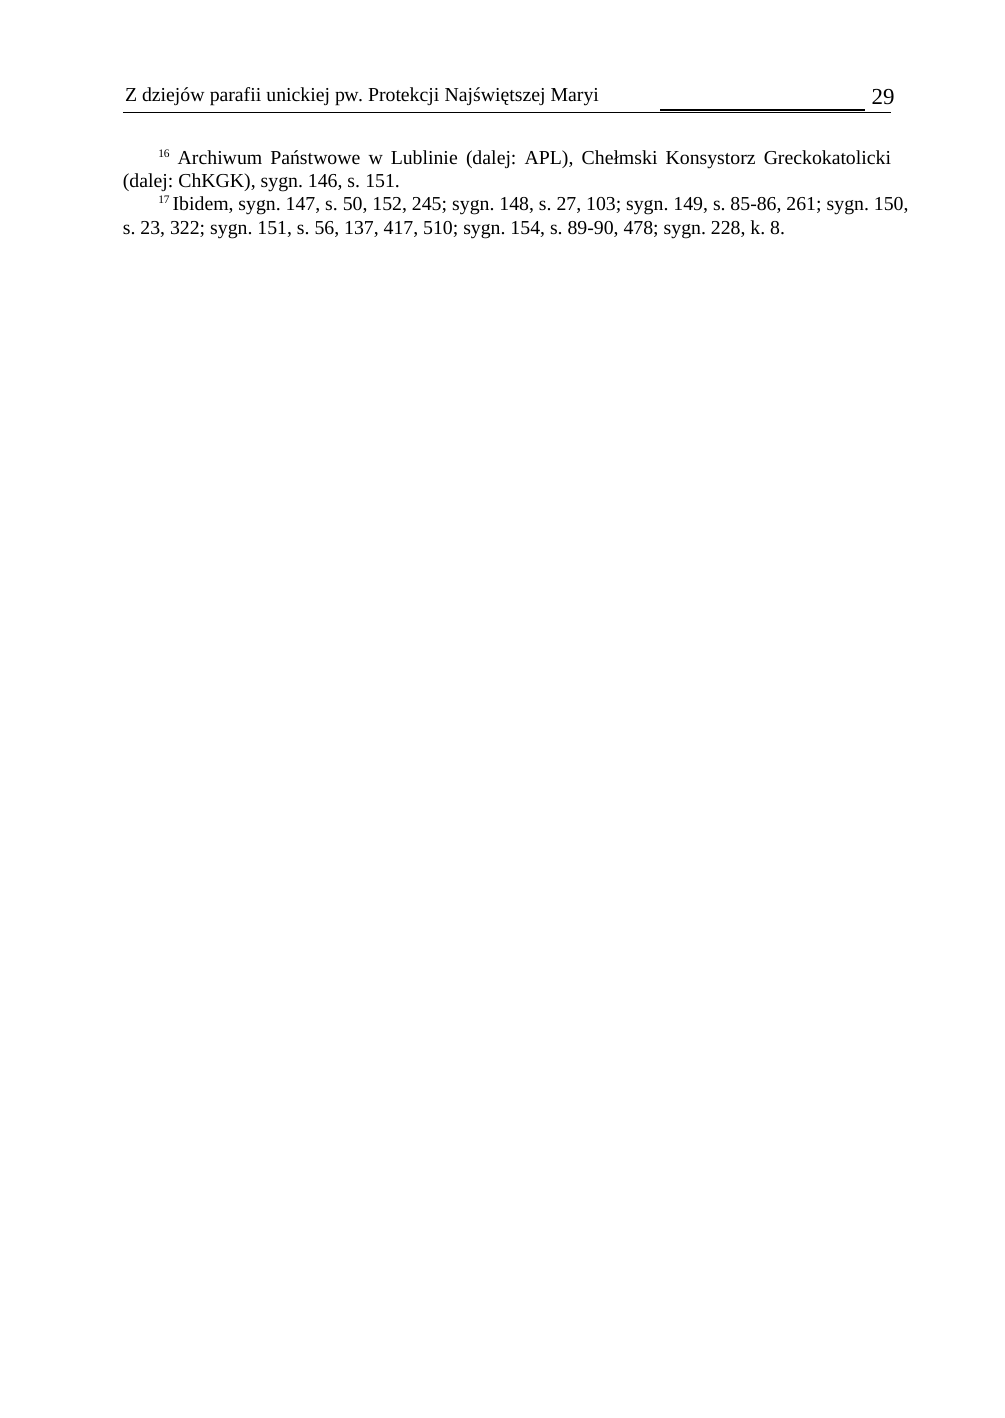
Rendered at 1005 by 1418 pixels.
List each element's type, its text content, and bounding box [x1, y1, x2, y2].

text 16 Archiwum Państwowe w Lublinie (dalej: APL), Chełmski Konsystorz Greckokatolicki (dalej: ChKGK), sygn. 146, s. 151. [123, 146, 891, 192]
text 17 Ibidem, sygn. 147, s. 50, 152, 245; sygn. 148, s. 27, 103; sygn. 149, s. 85-86, 261; sygn. 150, [158, 193, 1004, 215]
text s. 23, 322; sygn. 151, s. 56, 137, 417, 510; sygn. 154, s. 89-90, 478; sygn. 228, k. 8. [123, 216, 1004, 238]
